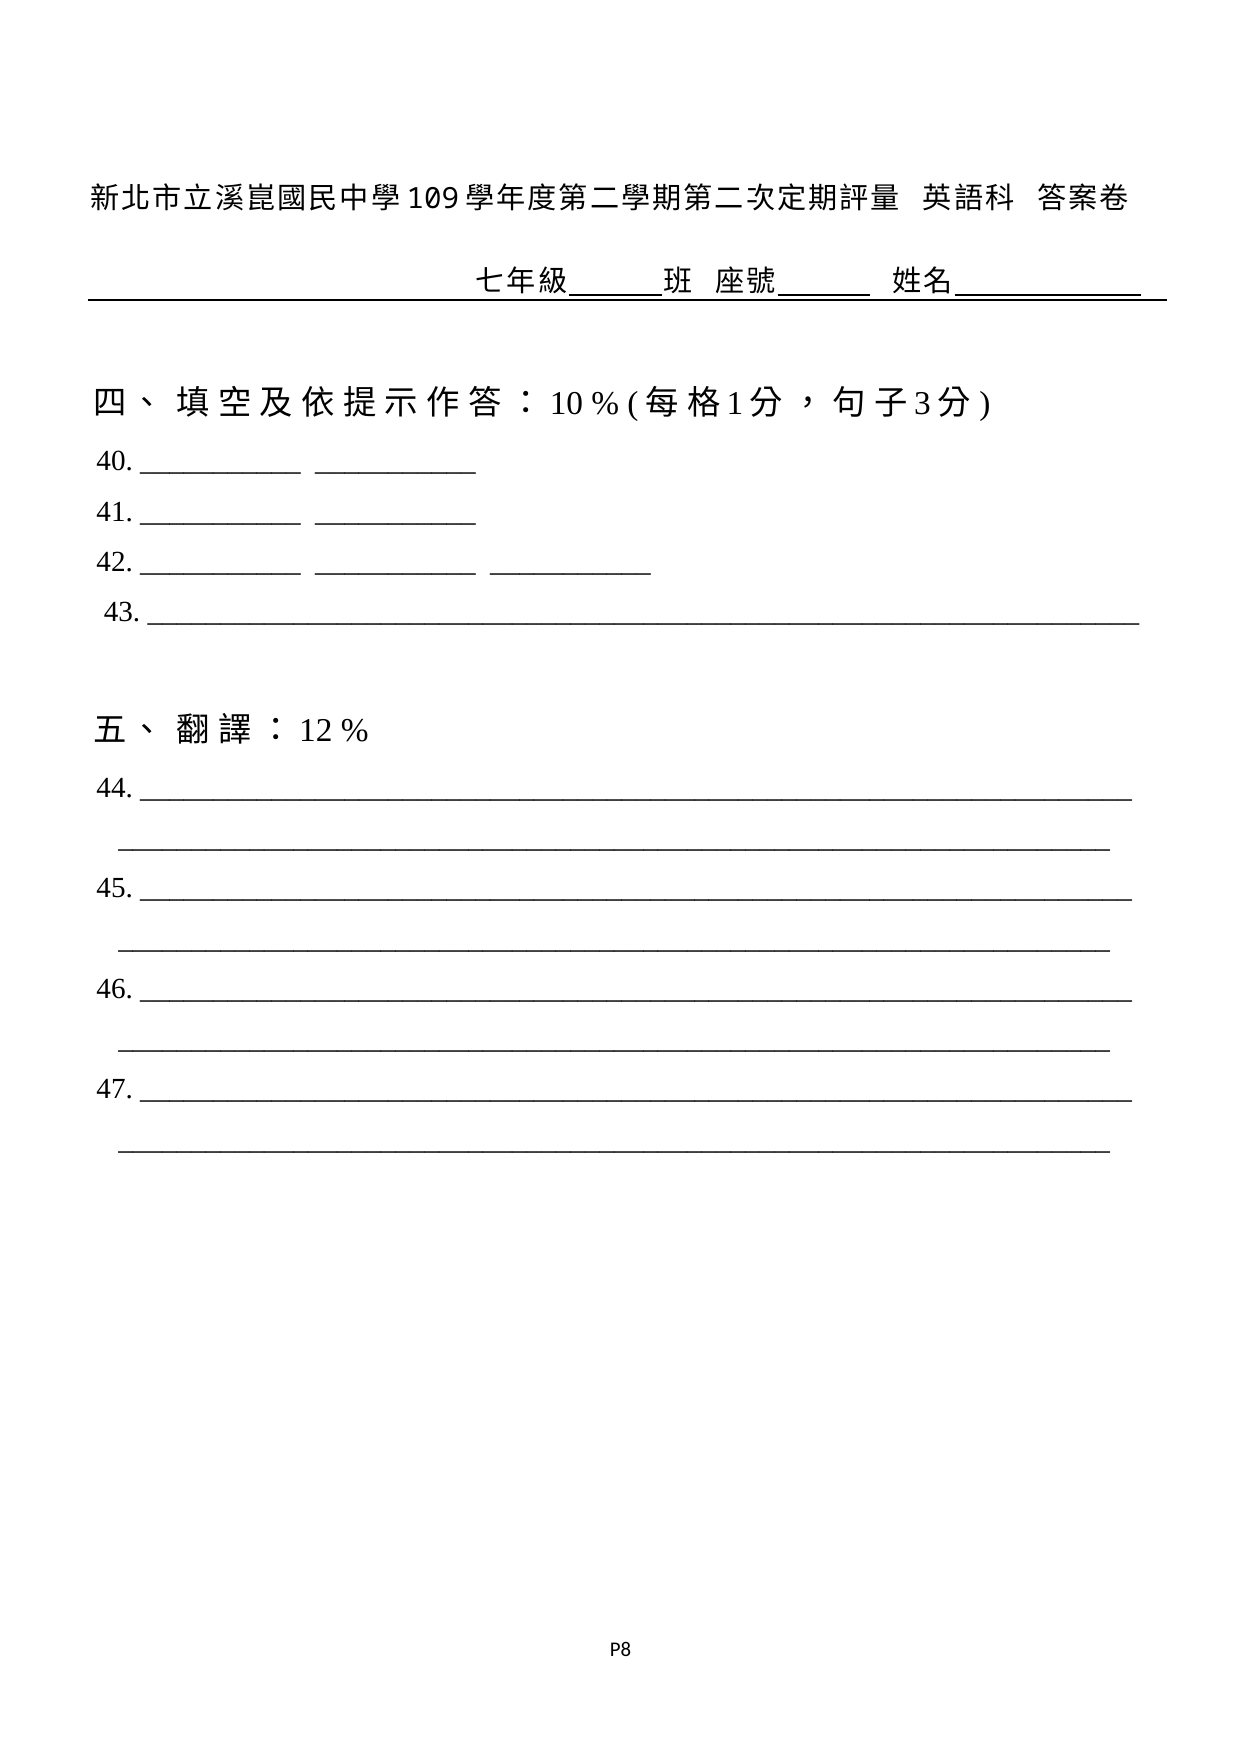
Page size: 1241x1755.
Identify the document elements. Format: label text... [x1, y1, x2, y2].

text 46. ____________________________________________________________________ [89, 971, 1151, 1004]
text 40. ___________ ___________ [89, 443, 1151, 477]
text 五、翻譯：12 % [89, 645, 1151, 770]
text 七年級 班 座號 姓名 [473, 237, 1151, 299]
text 四、填空及依提示作答：10 % (每格1分，句子3分) [89, 318, 1151, 443]
text 43. ____________________________________________________________________ [89, 594, 1151, 628]
text 42. ___________ ___________ ___________ [89, 544, 1151, 578]
text 41. ___________ ___________ [89, 494, 1151, 527]
text ____________________________________________________________________ [89, 1122, 1151, 1156]
text 45. ____________________________________________________________________ [89, 870, 1151, 904]
text 47. ____________________________________________________________________ [89, 1072, 1151, 1105]
text ____________________________________________________________________ [89, 1021, 1151, 1055]
text ____________________________________________________________________ [89, 921, 1151, 954]
text ____________________________________________________________________ [89, 820, 1151, 854]
text 44. ____________________________________________________________________ [89, 770, 1151, 803]
text 新北市立溪崑國民中學109學年度第二學期第二次定期評量 英語科 答案卷 [89, 112, 1151, 237]
